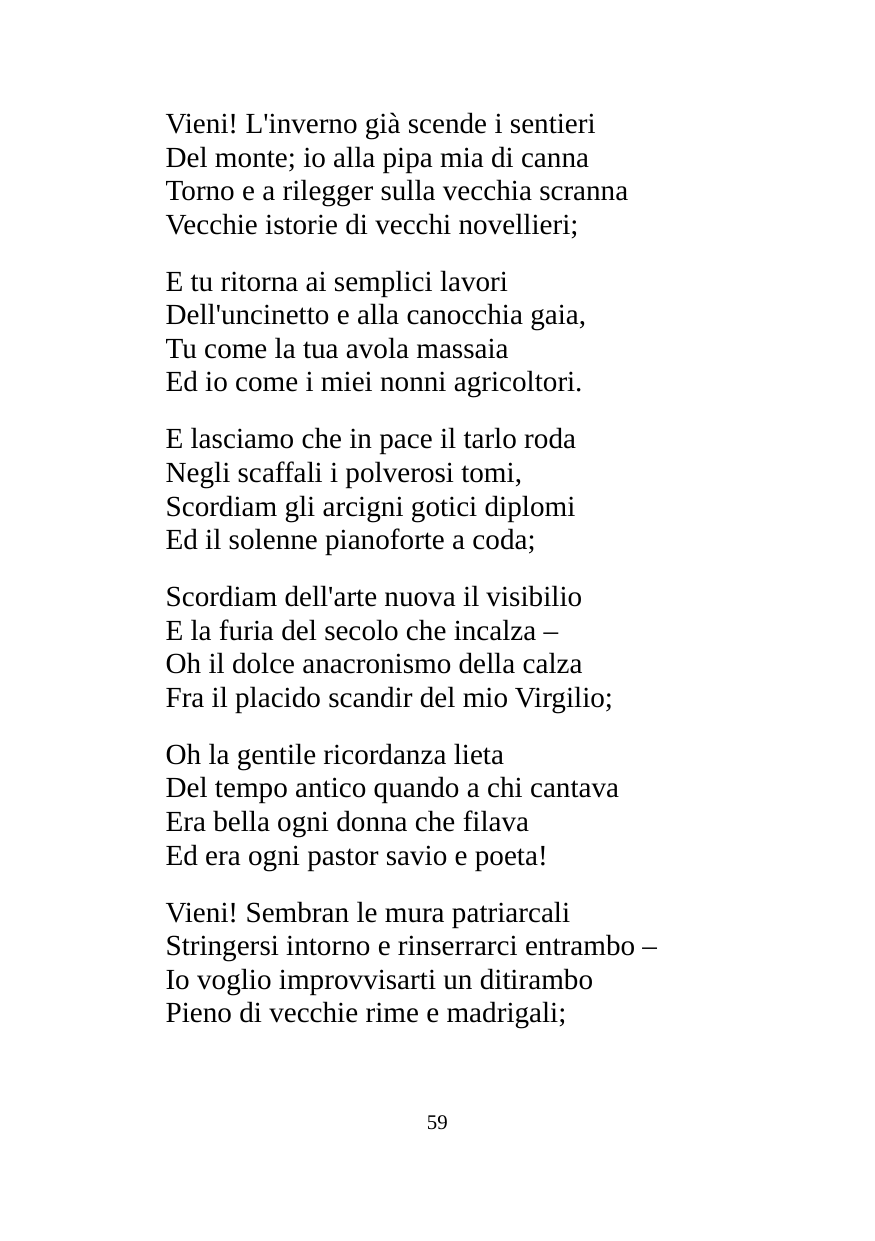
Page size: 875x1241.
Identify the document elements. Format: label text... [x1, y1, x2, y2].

text Scordiam dell'arte nuova il visibilio E la furia del secolo che incalza – Oh il dolce anacronismo della calza Fra il placido scandir del mio Virgilio; [165, 579, 768, 713]
text Vieni! L'inverno già scende i sentieri Del monte; io alla pipa mia di canna Torno e a rilegger sulla vecchia scranna Vecchie istorie di vecchi novellieri; [165, 106, 768, 240]
text Oh la gentile ricordanza lieta Del tempo antico quando a chi cantava Era bella ogni donna che filava Ed era ogni pastor savio e poeta! [165, 737, 768, 871]
text E lasciamo che in pace il tarlo roda Negli scaffali i polverosi tomi, Scordiam gli arcigni gotici diplomi Ed il solenne pianoforte a coda; [165, 422, 768, 556]
text E tu ritorna ai semplici lavori Dell'uncinetto e alla canocchia gaia, Tu come la tua avola massaia Ed io come i miei nonni agricoltori. [165, 264, 768, 398]
text Vieni! Sembran le mura patriarcali Stringersi intorno e rinserrarci entrambo – Io voglio improvvisarti un ditirambo Pieno di vecchie rime e madrigali; [165, 895, 768, 1029]
